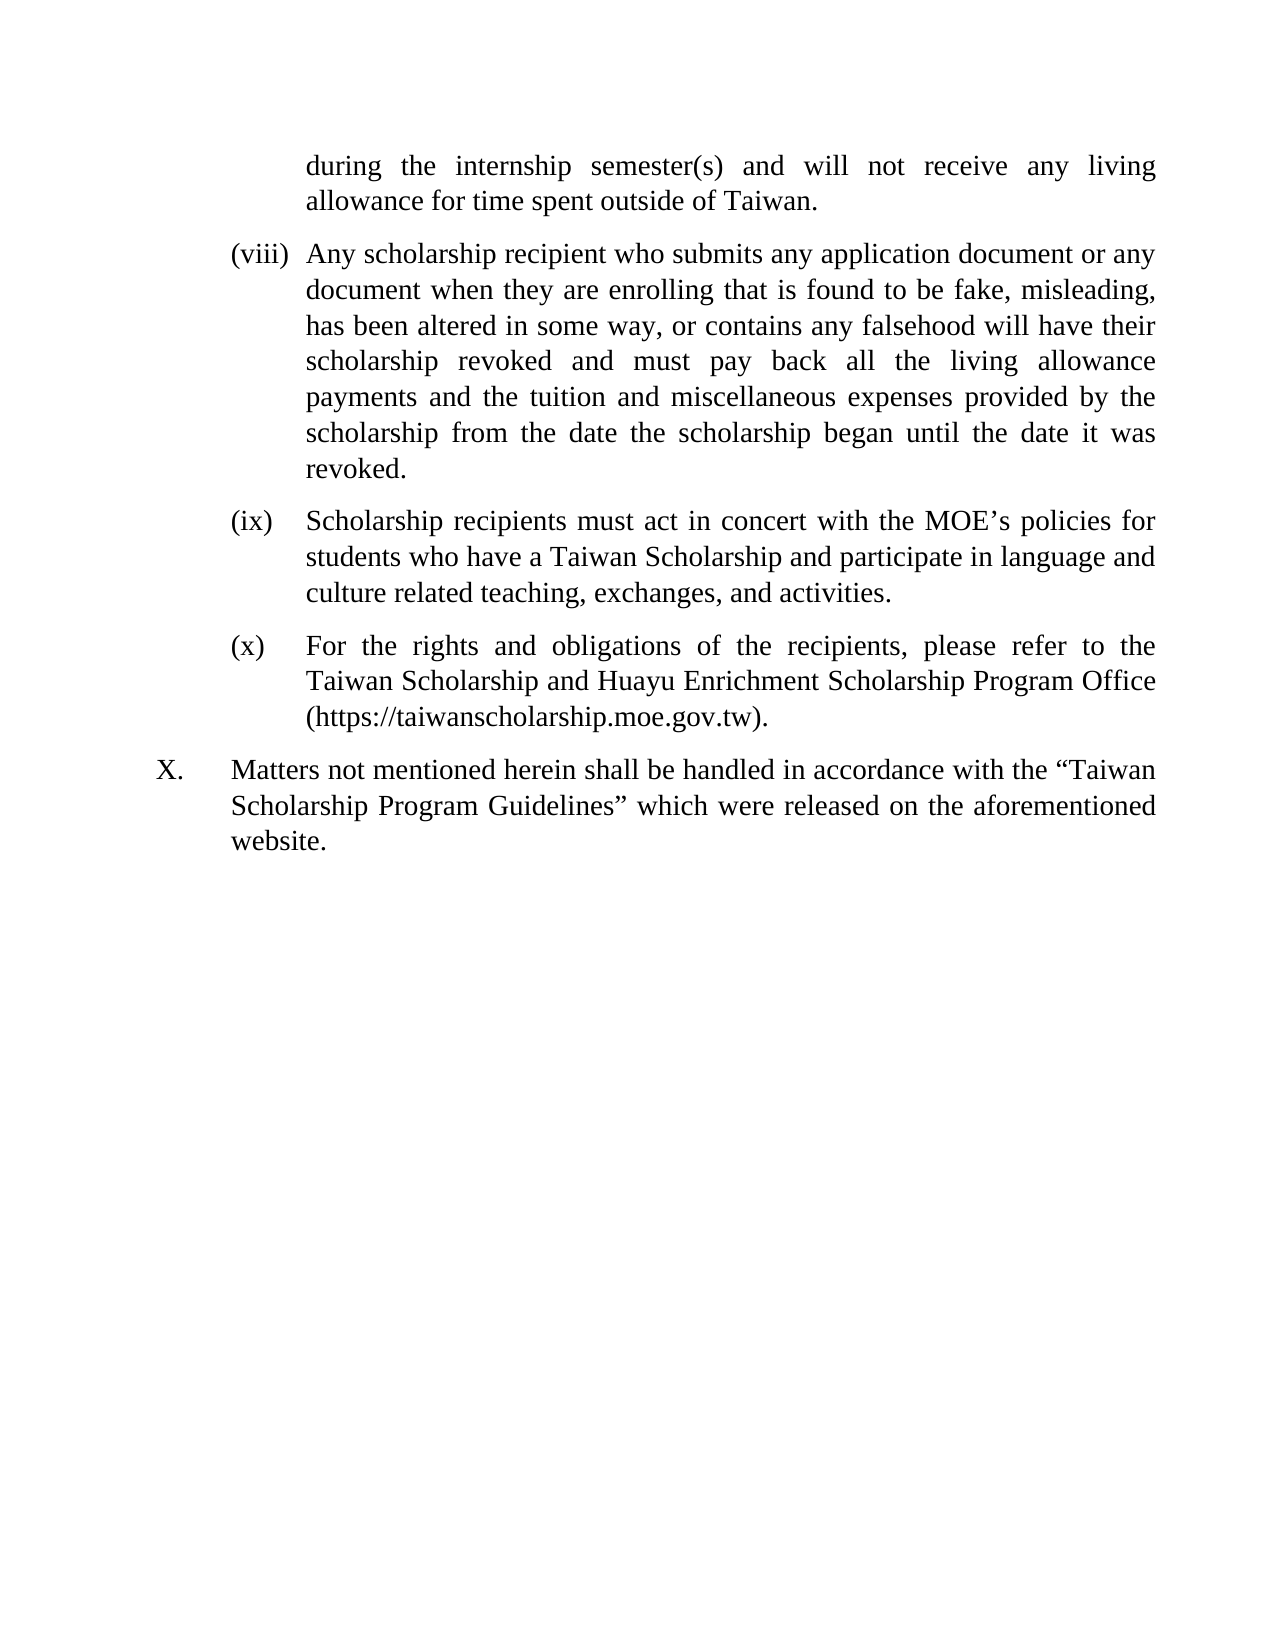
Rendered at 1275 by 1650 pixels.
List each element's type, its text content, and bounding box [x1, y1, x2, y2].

list For the rights and obligations of the recipients, please refer to the Taiwan Scholarship and Huayu Enrichment Scholarship Program Office (https://taiwanscholarship.moe.gov.tw). [231, 628, 1157, 733]
list Matters not mentioned herein shall be handled in accordance with the “Taiwan Scholarship Program Guidelines” which were released on the aforementioned website. [156, 752, 1157, 857]
list Scholarship recipients must act in concert with the MOE’s policies for students who have a Taiwan Scholarship and participate in language and culture related teaching, exchanges, and activities. [231, 503, 1157, 609]
list Any scholarship recipient who submits any application document or any document when they are enrolling that is found to be fake, misleading, has been altered in some way, or contains any falsehood will have their scholarship revoked and must pay back all the living allowance payments and the tuition and miscellaneous expenses provided by the scholarship from the date the scholarship began until the date it was revoked. [231, 236, 1157, 484]
list during the internship semester(s) and will not receive any living allowance for time spent outside of Taiwan. [231, 148, 1157, 217]
